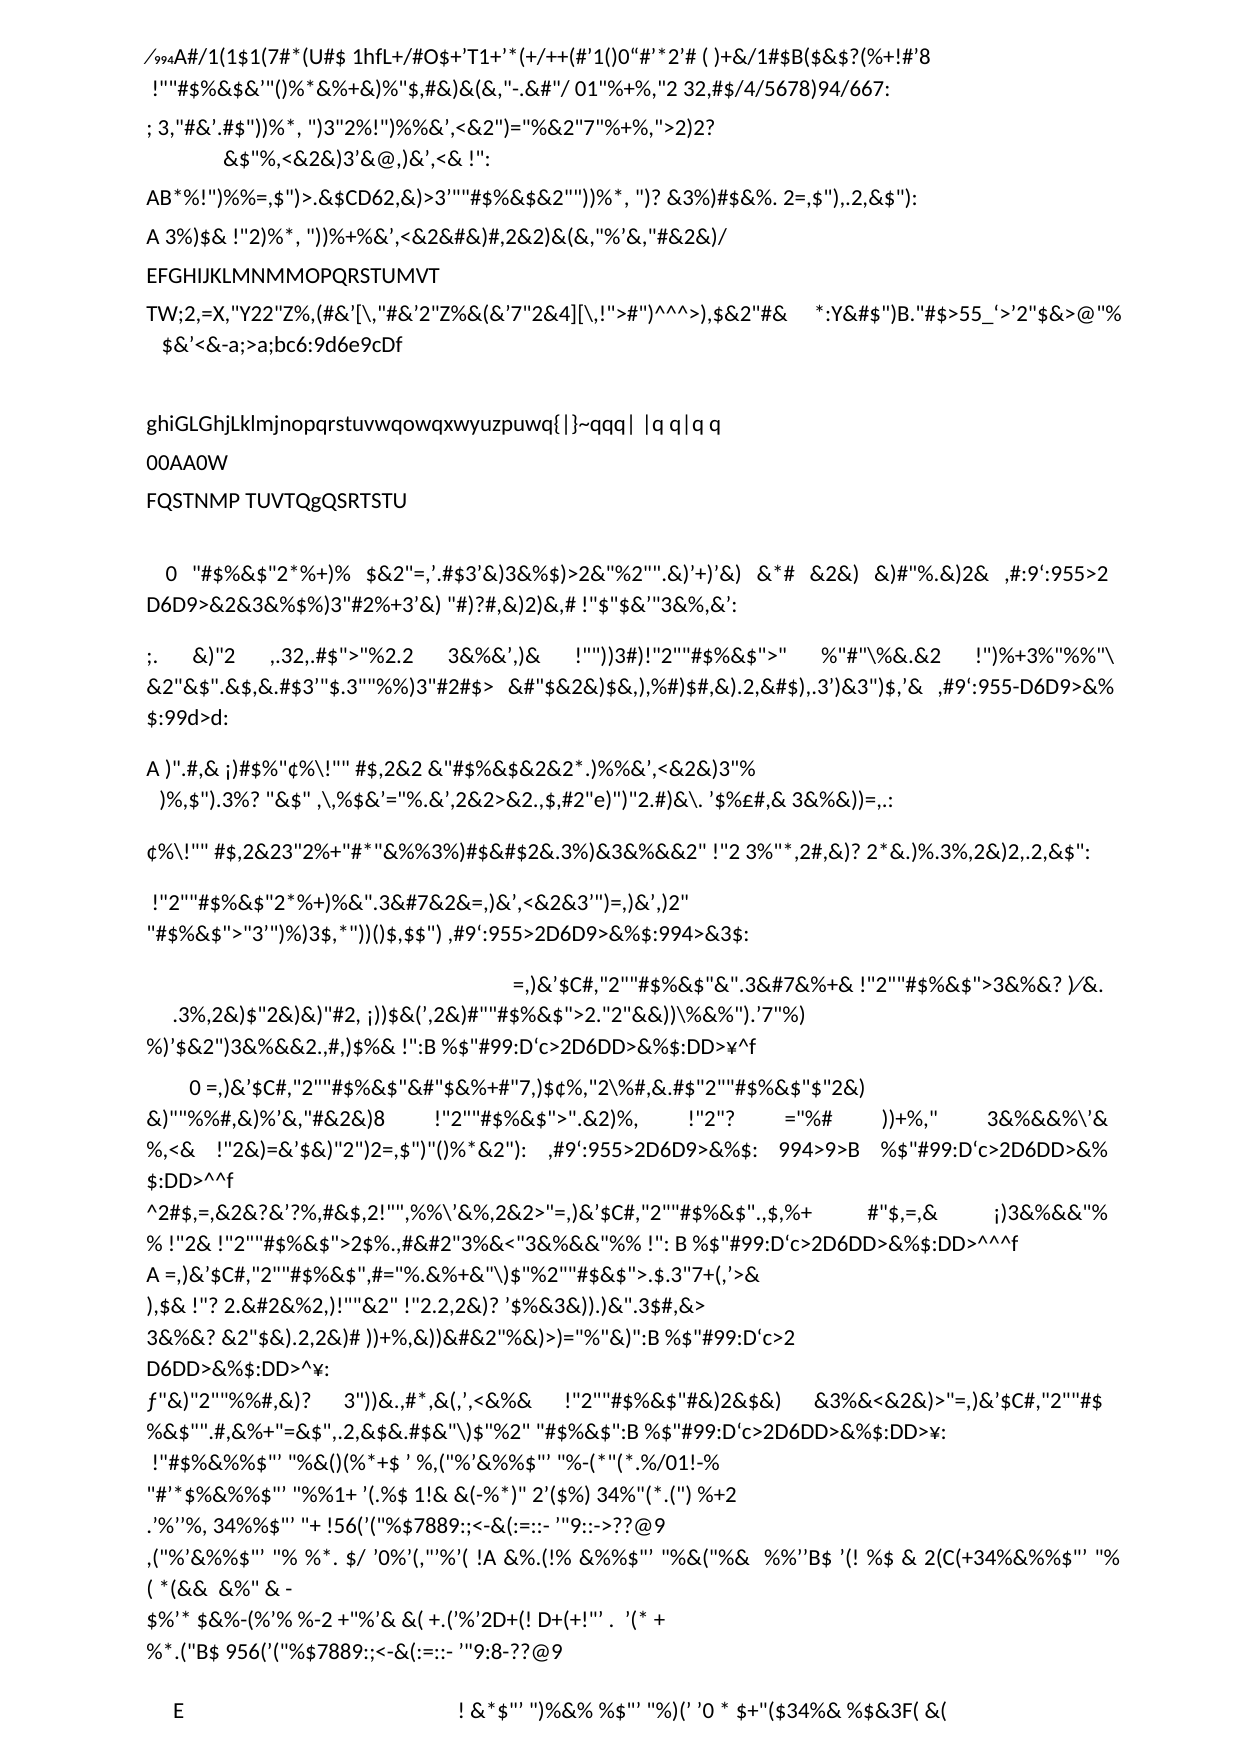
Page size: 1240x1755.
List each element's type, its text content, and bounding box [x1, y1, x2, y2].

text ƒ"&)"2""%%#,&)? 3"))&.,#*,&(,’,<&%& !"2""#$%&$"#&)2&$&) &3%&<&2&)>"=,)&’$C#,"2""#$%&$"".#,&%+"=&$",.2,&$&.#$&"\)$"%2" "#$%&$":B %$"#99:D‘c>2D6DD>&%$:DD>¥: [146, 1386, 1104, 1445]
text $%’* $&%-(%’% %-2 +"%’& &( +.(’%’2D+(! D+(+!"’ . ’(* + [146, 1605, 1122, 1633]
text D6DD>&%$:DD>^¥: [146, 1354, 1122, 1382]
text &$"%,<&2&)3’&@,)&’,<& !": [223, 144, 1122, 172]
text =,)&’$C#,"2""#$%&$"&".3&#7&%+& !"2""#$%&$">3&%&? )⁄&. [73, 971, 1104, 999]
text ⁄994A#/1(1$1(7#*(U#$ 1hfL+/#O$+’T1+’*(+/++(#’1()0“#’*2’# ( )+&/1#$B($&$?(%+!#’8 [146, 42, 1122, 71]
text %)’$&2")3&%&&2.,#,)$%& !":B %$"#99:D‘c>2D6DD>&%$:DD>¥^f [146, 1032, 1122, 1060]
text )%,$").3%? "&$" ,\,%$&’="%.&’,2&2>&2.,$,#2"e)")"2.#)&\. ’$%£#,& 3&%&))=,.: [146, 786, 1122, 814]
text TW;2,=X,"Y22"Z%,(#&’[\,"#&’2"Z%&(&’7"2&4][\,!">#")^^^>),$&2"#& *:Y&#$")B."#$>55_‘>’2"$&>@"%$&’<&-a;>a;bc6:9d6e9cDf [146, 299, 1122, 358]
text 0 "#$%&$"2*%+)% $&2"=,’.#$3’&)3&%$)>2&"%2"".&)’+)’&) &*# &2&) &)#"%.&)2& ,#:9‘:955>2 D6D9>&2&3&%$%)3"#2%+3’&) "#)?#,&)2)&,# !"$"$&’"3&%,&’: [146, 559, 1110, 618]
text %*.("B$ 956(’("%$7889:;<-&(:=::- ’"9:8-??@9 [146, 1637, 1122, 1665]
text ¢%\!"" #$,2&23"2%+"#*"&%%3%)#$&#$2&.3%)&3&%&&2" !"2 3%"*,2#,&)? 2*&.)%.3%,2&)2,.2,&$": [146, 837, 1122, 865]
text 3&%&? &2"$&).2,2&)# ))+%,&))&#&2"%&)>)="%"&)":B %$"#99:D‘c>2 [146, 1323, 1122, 1351]
text AB*%!")%%=,$")>.&$CD62,&)>3’""#$%&$&2""))%*, ")? &3%)#$&%. 2=,$"),.2,&$"): [146, 183, 1122, 211]
text ; 3,"#&’.#$"))%*, ")3"2%!")%%&’,<&2")="%&2"7"%+%,">2)2? [146, 113, 1122, 141]
text .’%’’%, 34%%$"’ "+ !56(’("%$7889:;<-&(:=::- ’"9::->??@9 [146, 1511, 1122, 1539]
text &)""%%#,&)%’&,"#&2&)8 !"2""#$%&$">".&2)%, !"2"? ="%# ))+%," 3&%&&%\’&%,<& !"2&)=&’$&)"2")2=,$")"()%*&2"): ,#9‘:955>2D6D9>&%$: 994>9>B %$"#99:D‘c>2D6DD>&%$:DD>^^f [146, 1104, 1109, 1194]
text !"2""#$%&$"2*%+)%&".3&#7&2&=,)&’,<&2&3’")=,)&’,)2" [146, 888, 1122, 916]
text ,("%’&%%$"’ "% %*. $/ ’0%’(,"’%’( !A &%.(!% &%%$"’ "%&("%& %%’’B$ ’(! %$ & 2(C(+34%&%%$"’ "%( *(&& &%" & - [146, 1543, 1122, 1602]
text A =,)&’$C#,"2""#$%&$",#="%.&%+&"\)$"%2""#$&$">.$.3"7+(,’>& [146, 1260, 1122, 1288]
text A )".#,& ¡)#$%"¢%\!"" #$,2&2 &"#$%&$&2&2*.)%%&’,<&2&)3"% [146, 754, 1122, 782]
text !"#$%&%%$"’ "%&()(%*+$ ’ %,("%’&%%$"’ "%-(*"(*.%/01!-% [146, 1448, 1122, 1476]
text A 3%)$& !"2)%*, "))%+%&’,<&2&#&)#,2&2)&(&,"%’&,"#&2&)/ [146, 222, 1122, 250]
text ^2#$,=,&2&?&’?%,#&$,2!"",%%\’&%,2&2>"=,)&’$C#,"2""#$%&$".,$,%+ #"$,=,& ¡)3&%&&"%% !"2& !"2""#$%&$">2$%.,#&#2"3%&<"3&%&&"%% !": B %$"#99:D‘c>2D6DD>&%$:DD>^^^f [146, 1198, 1109, 1257]
text "#’*$%&%%$"’ "%%1+ ’(.%$ 1!& &(-%*)" 2’($%) 34%"(*.(") %+2 [146, 1480, 1122, 1508]
text .3%,2&)$"2&)&)"#2, ¡))$&(’,2&)#""#$%&$">2."2"&&))\%&%").’7"%) [172, 1001, 1122, 1028]
text "#$%&$">"3’")%)3$,*"))()$,$$") ,#9‘:955>2D6D9>&%$:994>&3$: [146, 919, 1122, 947]
text FQSTNMP TUVTQgQSRTSTU [146, 486, 1122, 514]
text !""#$%&$&’"()%*&%+&)%"$,#&)&(&,"-.&#"/ 01"%+%,"2 32,#$/4/5678)94/667: [146, 74, 977, 102]
text ;. &)"2 ,.32,.#$">"%2.2 3&%&’,)& !""))3#)!"2""#$%&$">" %"#"\%&.&2 !")%+3%"%%"\&2"&$".&$,&.#$3’"$.3""%%)3"#2#$> &#"$&2&)$&,),%#)$#,&).2,&#$),.3’)&3")$,’& ,#9‘:955-D6D9>&%$:99d>d: [146, 641, 1115, 731]
text E ! &*$"’ ")%&% %$"’ "%)(’ ’0 * $+"($34%& %$&3F( &( [73, 1696, 1239, 1724]
text 00AA0W [146, 448, 1122, 476]
text EFGHIJKLMNMMOPQRSTUMVT [146, 261, 1122, 289]
text ),$& !"? 2.&#2&%2,)!""&2" !"2.2,2&)? ’$%&3&)).)&".3$#,&> [146, 1292, 1122, 1319]
text 0 =,)&’$C#,"2""#$%&$"&#"$&%+#"7,)$¢%,"2\%#,&.#$"2""#$%&$"$"2&) [189, 1073, 1122, 1101]
text ghiGLGhjLklmjnopqrstuvwqowqxwyuzpuwq{|}~qqq| |q q|q q [146, 409, 1122, 437]
